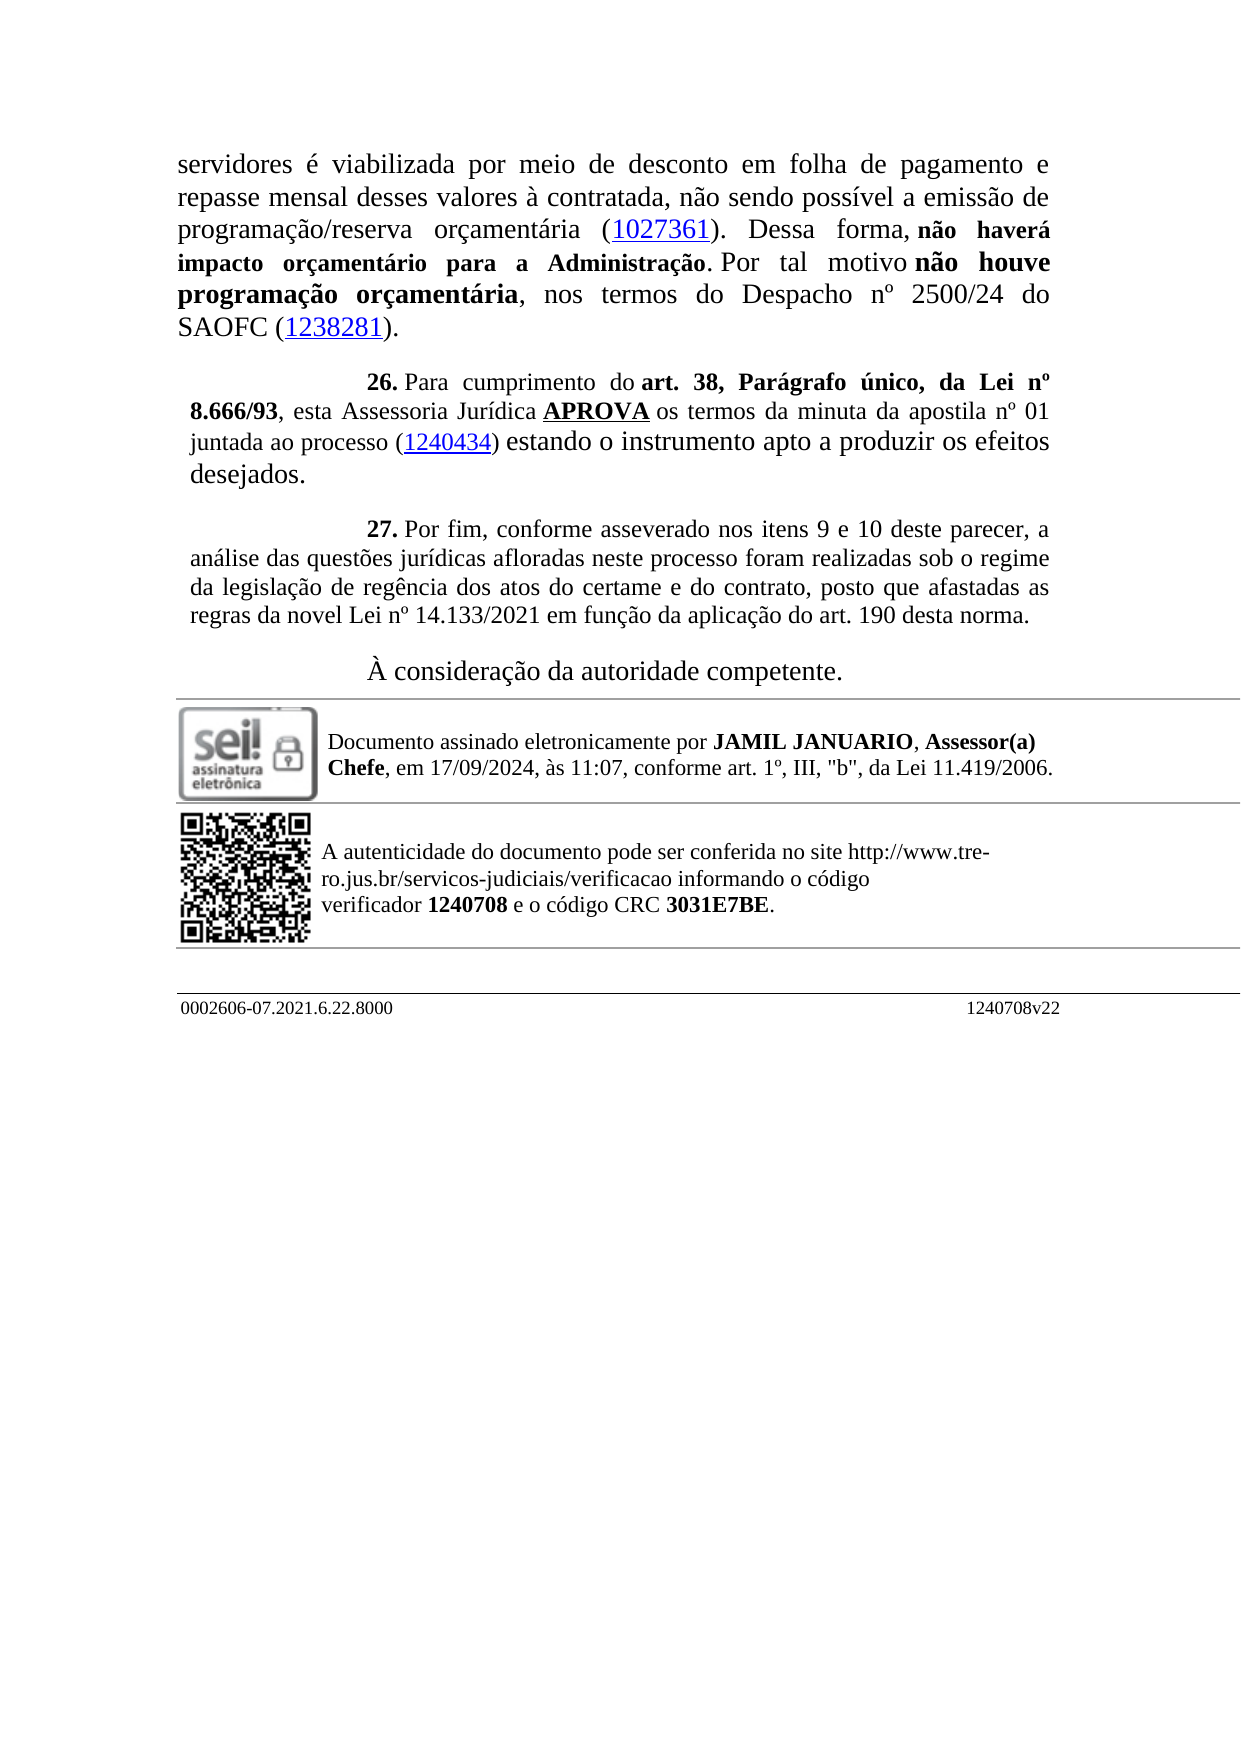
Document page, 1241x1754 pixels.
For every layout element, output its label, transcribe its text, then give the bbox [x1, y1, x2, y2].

table_header A autenticidade do documento pode ser conferida no site http://www.tre-ro.jus.br/servicos-judiciais/verificacao informando o código verificador 1240708 e o código CRC 3031E7BE. [319, 809, 1063, 947]
table_header 1240708v22 [620, 994, 1063, 1022]
text 27. Por fim, conforme asseverado nos itens 9 e 10 deste parecer, a análise das questões jurídicas afloradas neste processo foram realizadas sob o regime da legislação de regência dos atos do certame e do contrato, posto que afastadas as regras da novel Lei nº 14.133/2021 em função da aplicação do art. 190 desta norma. [190, 514, 1051, 629]
table_header 0002606-07.2021.6.22.8000 [177, 994, 620, 1022]
table_header Documento assinado eletronicamente por JAMIL JANUARIO, Assessor(a) Chefe, em 17/09/2024, às 11:07, conforme art. 1º, III, "b", da Lei 11.419/2006. [326, 706, 1063, 802]
text 26. Para cumprimento do art. 38, Parágrafo único, da Lei nº 8.666/93, esta Assessoria Jurídica APROVA os termos da minuta da apostila nº 01 juntada ao processo (1240434) estando o instrumento apto a produzir os efeitos desejados. [190, 367, 1051, 489]
table_header [177, 809, 319, 947]
text À consideração da autoridade competente. [190, 654, 1051, 687]
table_header [177, 706, 326, 802]
text servidores é viabilizada por meio de desconto em folha de pagamento e repasse mensal desses valores à contratada, não sendo possível a emissão de programação/reserva orçamentária (1027361). Dessa forma, não haverá impacto orçamentário para a Administração. Por tal motivo não houve programação orçamentária, nos termos do Despacho nº 2500/24 do SAOFC (1238281). [177, 148, 1051, 342]
